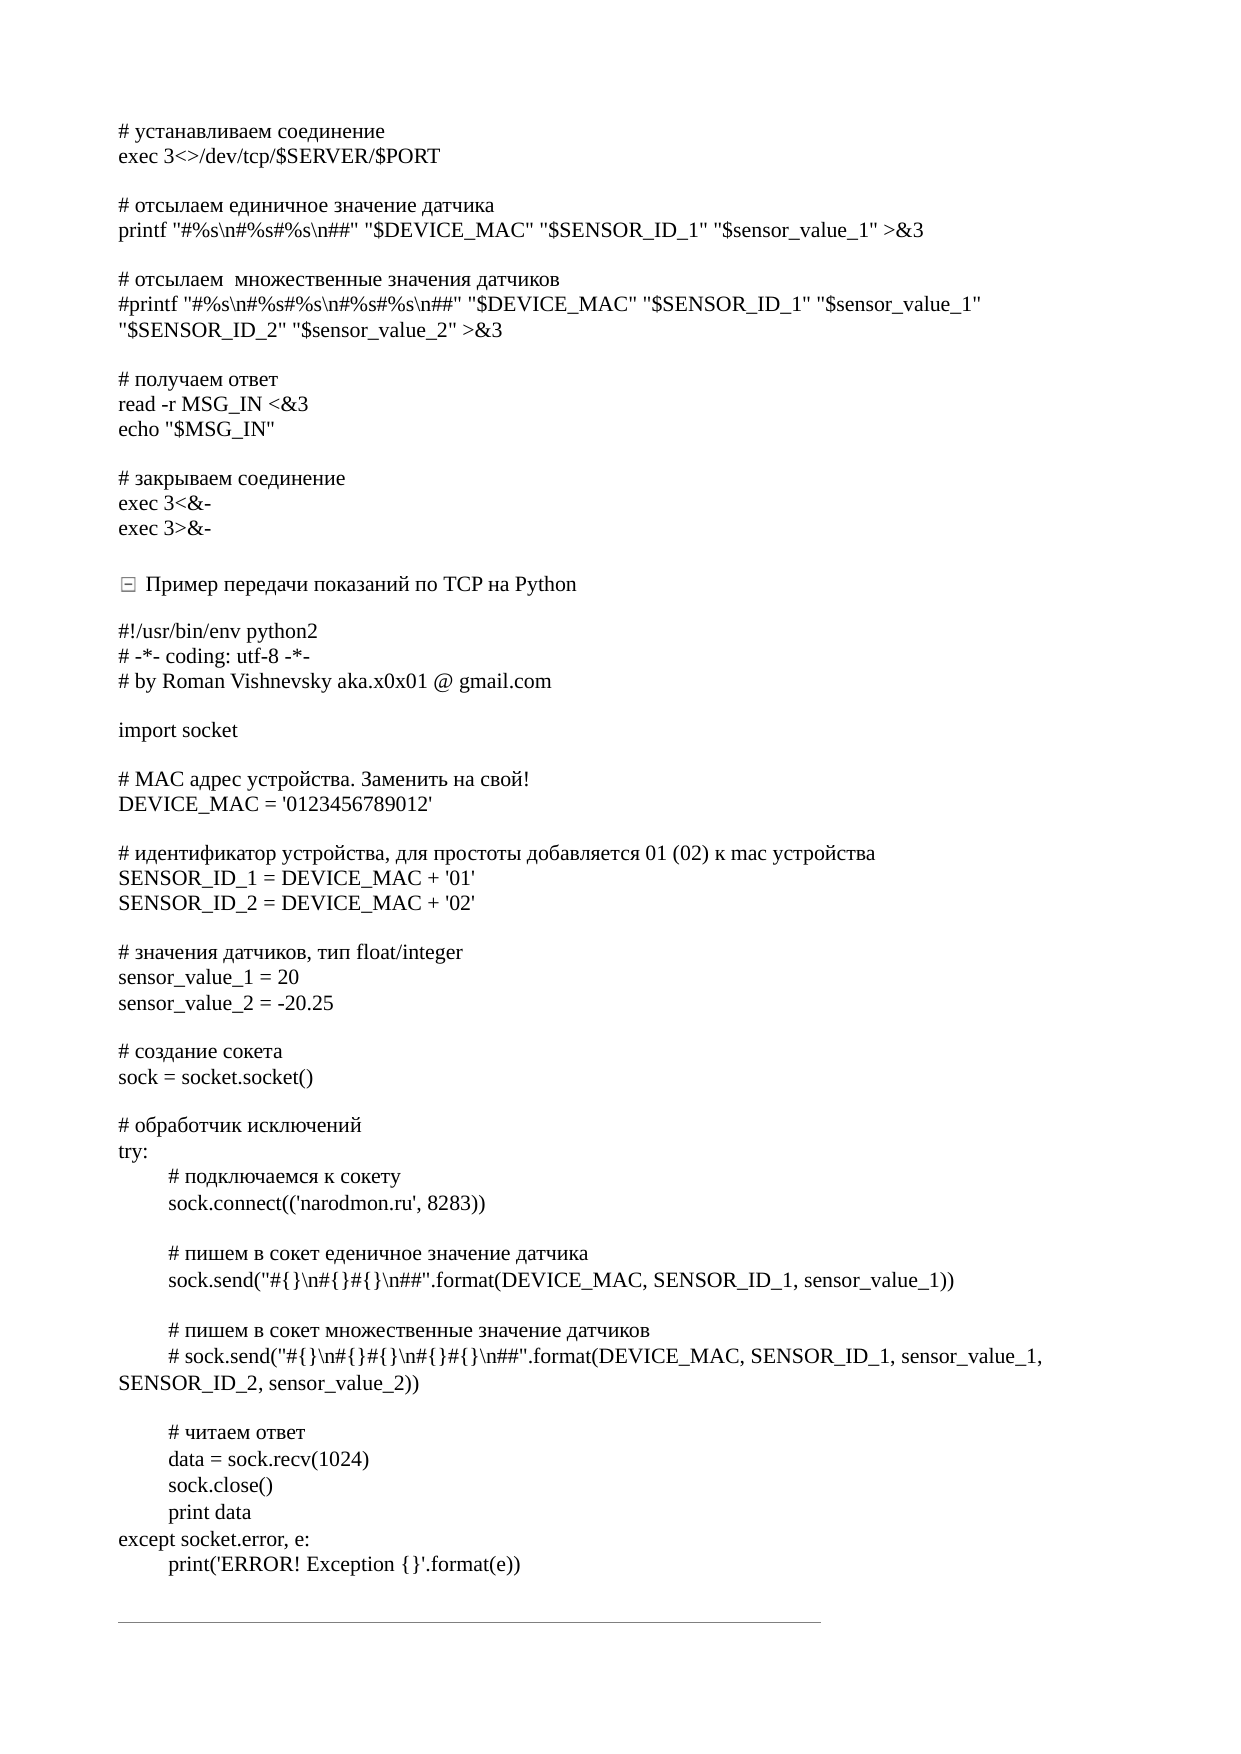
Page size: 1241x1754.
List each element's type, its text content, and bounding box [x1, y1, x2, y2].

text # by Roman Vishnevsky aka.x0x01 @ gmail.com [118, 668, 1122, 693]
text # MAC адрес устройства. Заменить на свой! [118, 766, 1122, 791]
text # читаем ответ [118, 1419, 1122, 1446]
text # идентификатор устройства, для простоты добавляется 01 (02) к mac устройства [118, 840, 1122, 865]
text # подключаемся к сокету [118, 1163, 1122, 1189]
text try: [118, 1138, 1122, 1163]
text echo "$MSG_IN" [118, 416, 1122, 441]
text sock.close() [118, 1472, 1122, 1499]
text # sock.send("#{}\n#{}#{}\n#{}#{}\n##".format(DEVICE_MAC, SENSOR_ID_1, sensor_value_1, SENSOR_ID_2, sensor_value_2)) [118, 1343, 1122, 1395]
text # отсылаем множественные значения датчиков [118, 266, 1122, 291]
text SENSOR_ID_1 = DEVICE_MAC + '01' [118, 865, 1122, 890]
text exec 3<&- [118, 490, 1122, 515]
text sock.send("#{}\n#{}#{}\n##".format(DEVICE_MAC, SENSOR_ID_1, sensor_value_1)) [118, 1267, 1122, 1293]
text # значения датчиков, тип float/integer [118, 939, 1122, 964]
text exec 3>&- [118, 515, 1122, 540]
text # обработчик исключений [118, 1112, 1122, 1138]
text Пример передачи показаний по TCP на Python [118, 570, 1122, 598]
text # получаем ответ [118, 366, 1122, 391]
text #printf "#%s\n#%s#%s\n#%s#%s\n##" "$DEVICE_MAC" "$SENSOR_ID_1" "$sensor_value_1" "$SENSOR_ID_2" "$sensor_value_2" >&3 [118, 291, 1122, 342]
text # отсылаем единичное значение датчика [118, 192, 1122, 217]
text SENSOR_ID_2 = DEVICE_MAC + '02' [118, 890, 1122, 916]
text print data [118, 1499, 1122, 1526]
text # создание сокета [118, 1038, 1122, 1064]
text # -*- coding: utf-8 -*- [118, 643, 1122, 668]
text # устанавливаем соединение [118, 118, 1122, 143]
text # пишем в сокет множественные значение датчиков [118, 1317, 1122, 1343]
text read -r MSG_IN <&3 [118, 391, 1122, 416]
text sensor_value_2 = -20.25 [118, 989, 1122, 1015]
text data = sock.recv(1024) [118, 1446, 1122, 1472]
text # закрываем соединение [118, 465, 1122, 490]
picture [118, 577, 141, 592]
text DEVICE_MAC = '0123456789012' [118, 791, 1122, 816]
text #!/usr/bin/env python2 [118, 618, 1122, 643]
text except socket.error, e: [118, 1526, 1122, 1551]
text print('ERROR! Exception {}'.format(e)) [118, 1551, 1122, 1578]
text exec 3<>/dev/tcp/$SERVER/$PORT [118, 143, 1122, 168]
text printf "#%s\n#%s#%s\n##" "$DEVICE_MAC" "$SENSOR_ID_1" "$sensor_value_1" >&3 [118, 217, 1122, 243]
text # пишем в сокет еденичное значение датчика [118, 1240, 1122, 1267]
text sensor_value_1 = 20 [118, 964, 1122, 989]
text sock.connect(('narodmon.ru', 8283)) [118, 1189, 1122, 1216]
text import socket [118, 717, 1122, 742]
text sock = socket.socket() [118, 1064, 1122, 1089]
